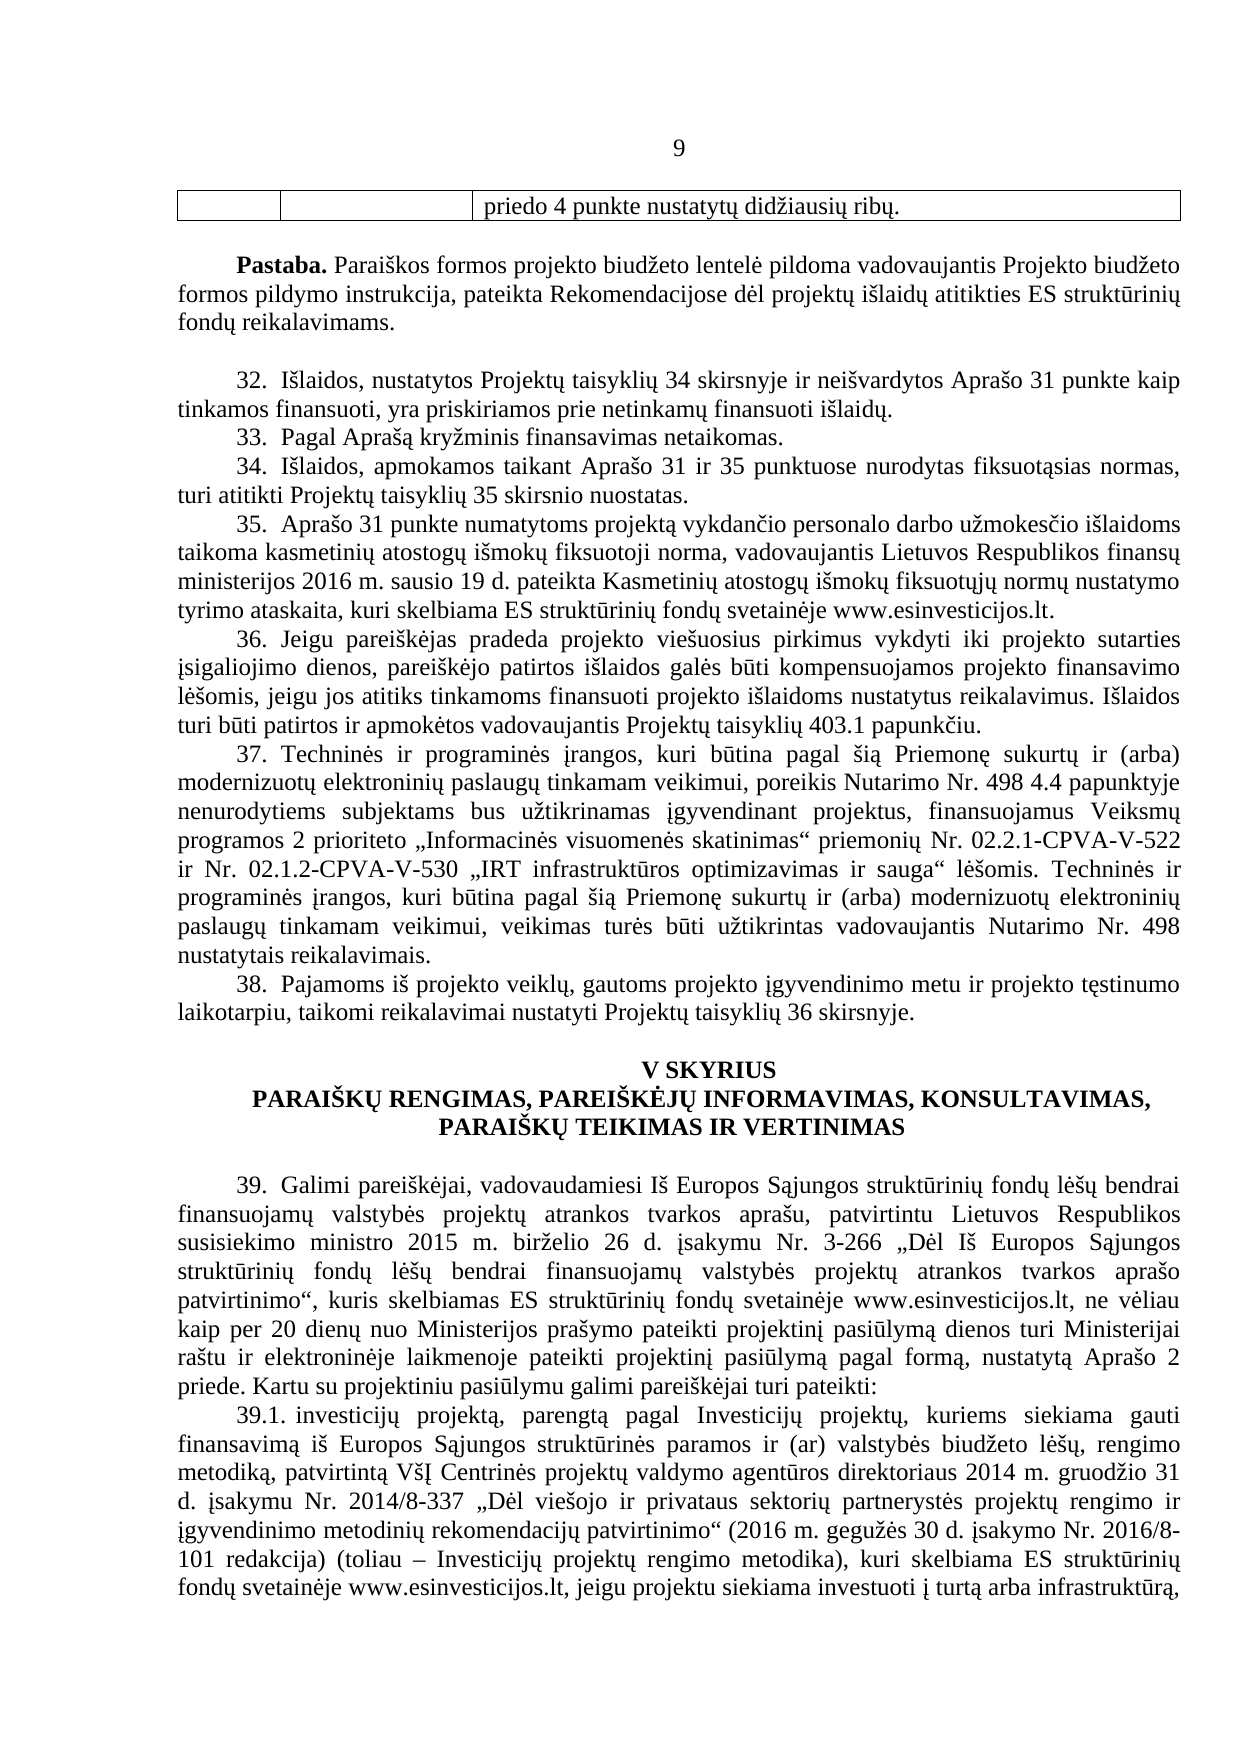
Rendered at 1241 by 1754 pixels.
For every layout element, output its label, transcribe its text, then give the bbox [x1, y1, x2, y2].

text 39.1. investicijų projektą, parengtą pagal Investicijų projektų, kuriems siekiama gauti finansavimą iš Europos Sąjungos struktūrinės paramos ir (ar) valstybės biudžeto lėšų, rengimo metodiką, patvirtintą VšĮ Centrinės projektų valdymo agentūros direktoriaus 2014 m. gruodžio 31 d. įsakymu Nr. 2014/8-337 „Dėl viešojo ir privataus sektorių partnerystės projektų rengimo ir įgyvendinimo metodinių rekomendacijų patvirtinimo“ (2016 m. gegužės 30 d. įsakymo Nr. 2016/8-101 redakcija) (toliau – Investicijų projektų rengimo metodika), kuri skelbiama ES struktūrinių fondų svetainėje www.esinvesticijos.lt, jeigu projektu siekiama investuoti į turtą arba infrastruktūrą, [177, 1400, 1181, 1601]
text PARAIŠKŲ RENGIMAS, PAREIŠKĖJŲ INFORMAVIMAS, KONSULTAVIMAS, PARAIŠKŲ TEIKIMAS IR VERTINIMAS [177, 1084, 1167, 1141]
text 39. Galimi pareiškėjai, vadovaudamiesi Iš Europos Sąjungos struktūrinių fondų lėšų bendrai finansuojamų valstybės projektų atrankos tvarkos aprašu, patvirtintu Lietuvos Respublikos susisiekimo ministro 2015 m. birželio 26 d. įsakymu Nr. 3-266 „Dėl Iš Europos Sąjungos struktūrinių fondų lėšų bendrai finansuojamų valstybės projektų atrankos tvarkos aprašo patvirtinimo“, kuris skelbiamas ES struktūrinių fondų svetainėje www.esinvesticijos.lt, ne vėliau kaip per 20 dienų nuo Ministerijos prašymo pateikti projektinį pasiūlymą dienos turi Ministerijai raštu ir elektroninėje laikmenoje pateikti projektinį pasiūlymą pagal formą, nustatytą Aprašo 2 priede. Kartu su projektiniu pasiūlymu galimi pareiškėjai turi pateikti: [177, 1170, 1181, 1400]
text 35. Aprašo 31 punkte numatytoms projektą vykdančio personalo darbo užmokesčio išlaidoms taikoma kasmetinių atostogų išmokų fiksuotoji norma, vadovaujantis Lietuvos Respublikos finansų ministerijos 2016 m. sausio 19 d. pateikta Kasmetinių atostogų išmokų fiksuotųjų normų nustatymo tyrimo ataskaita, kuri skelbiama ES struktūrinių fondų svetainėje www.esinvesticijos.lt. [177, 509, 1181, 624]
table_cell [178, 191, 280, 220]
text 32. Išlaidos, nustatytos Projektų taisyklių 34 skirsnyje ir neišvardytos Aprašo 31 punkte kaip tinkamos finansuoti, yra priskiriamos prie netinkamų finansuoti išlaidų. [177, 365, 1181, 422]
text 38. Pajamoms iš projekto veiklų, gautoms projekto įgyvendinimo metu ir projekto tęstinumo laikotarpiu, taikomi reikalavimai nustatyti Projektų taisyklių 36 skirsnyje. [177, 969, 1181, 1026]
text 36. Jeigu pareiškėjas pradeda projekto viešuosius pirkimus vykdyti iki projekto sutarties įsigaliojimo dienos, pareiškėjo patirtos išlaidos galės būti kompensuojamos projekto finansavimo lėšomis, jeigu jos atitiks tinkamoms finansuoti projekto išlaidoms nustatytus reikalavimus. Išlaidos turi būti patirtos ir apmokėtos vadovaujantis Projektų taisyklių 403.1 papunkčiu. [177, 624, 1181, 739]
table_cell priedo 4 punkte nustatytų didžiausių ribų. [473, 191, 1180, 220]
table_cell [281, 191, 472, 220]
text 34. Išlaidos, apmokamos taikant Aprašo 31 ir 35 punktuose nurodytas fiksuotąsias normas, turi atitikti Projektų taisyklių 35 skirsnio nuostatas. [177, 451, 1181, 509]
text 37. Techninės ir programinės įrangos, kuri būtina pagal šią Priemonę sukurtų ir (arba) modernizuotų elektroninių paslaugų tinkamam veikimui, poreikis Nutarimo Nr. 498 4.4 papunktyje nenurodytiems subjektams bus užtikrinamas įgyvendinant projektus, finansuojamus Veiksmų programos 2 prioriteto „Informacinės visuomenės skatinimas“ priemonių Nr. 02.2.1-CPVA-V-522 ir Nr. 02.1.2-CPVA-V-530 „IRT infrastruktūros optimizavimas ir sauga“ lėšomis. Techninės ir programinės įrangos, kuri būtina pagal šią Priemonę sukurtų ir (arba) modernizuotų elektroninių paslaugų tinkamam veikimui, veikimas turės būti užtikrintas vadovaujantis Nutarimo Nr. 498 nustatytais reikalavimais. [177, 739, 1181, 969]
text 33. Pagal Aprašą kryžminis finansavimas netaikomas. [177, 422, 1181, 451]
text Pastaba. Paraiškos formos projekto biudžeto lentelė pildoma vadovaujantis Projekto biudžeto formos pildymo instrukcija, pateikta Rekomendacijose dėl projektų išlaidų atitikties ES struktūrinių fondų reikalavimams. [177, 250, 1181, 336]
text V SKYRIUS [177, 1055, 1181, 1084]
